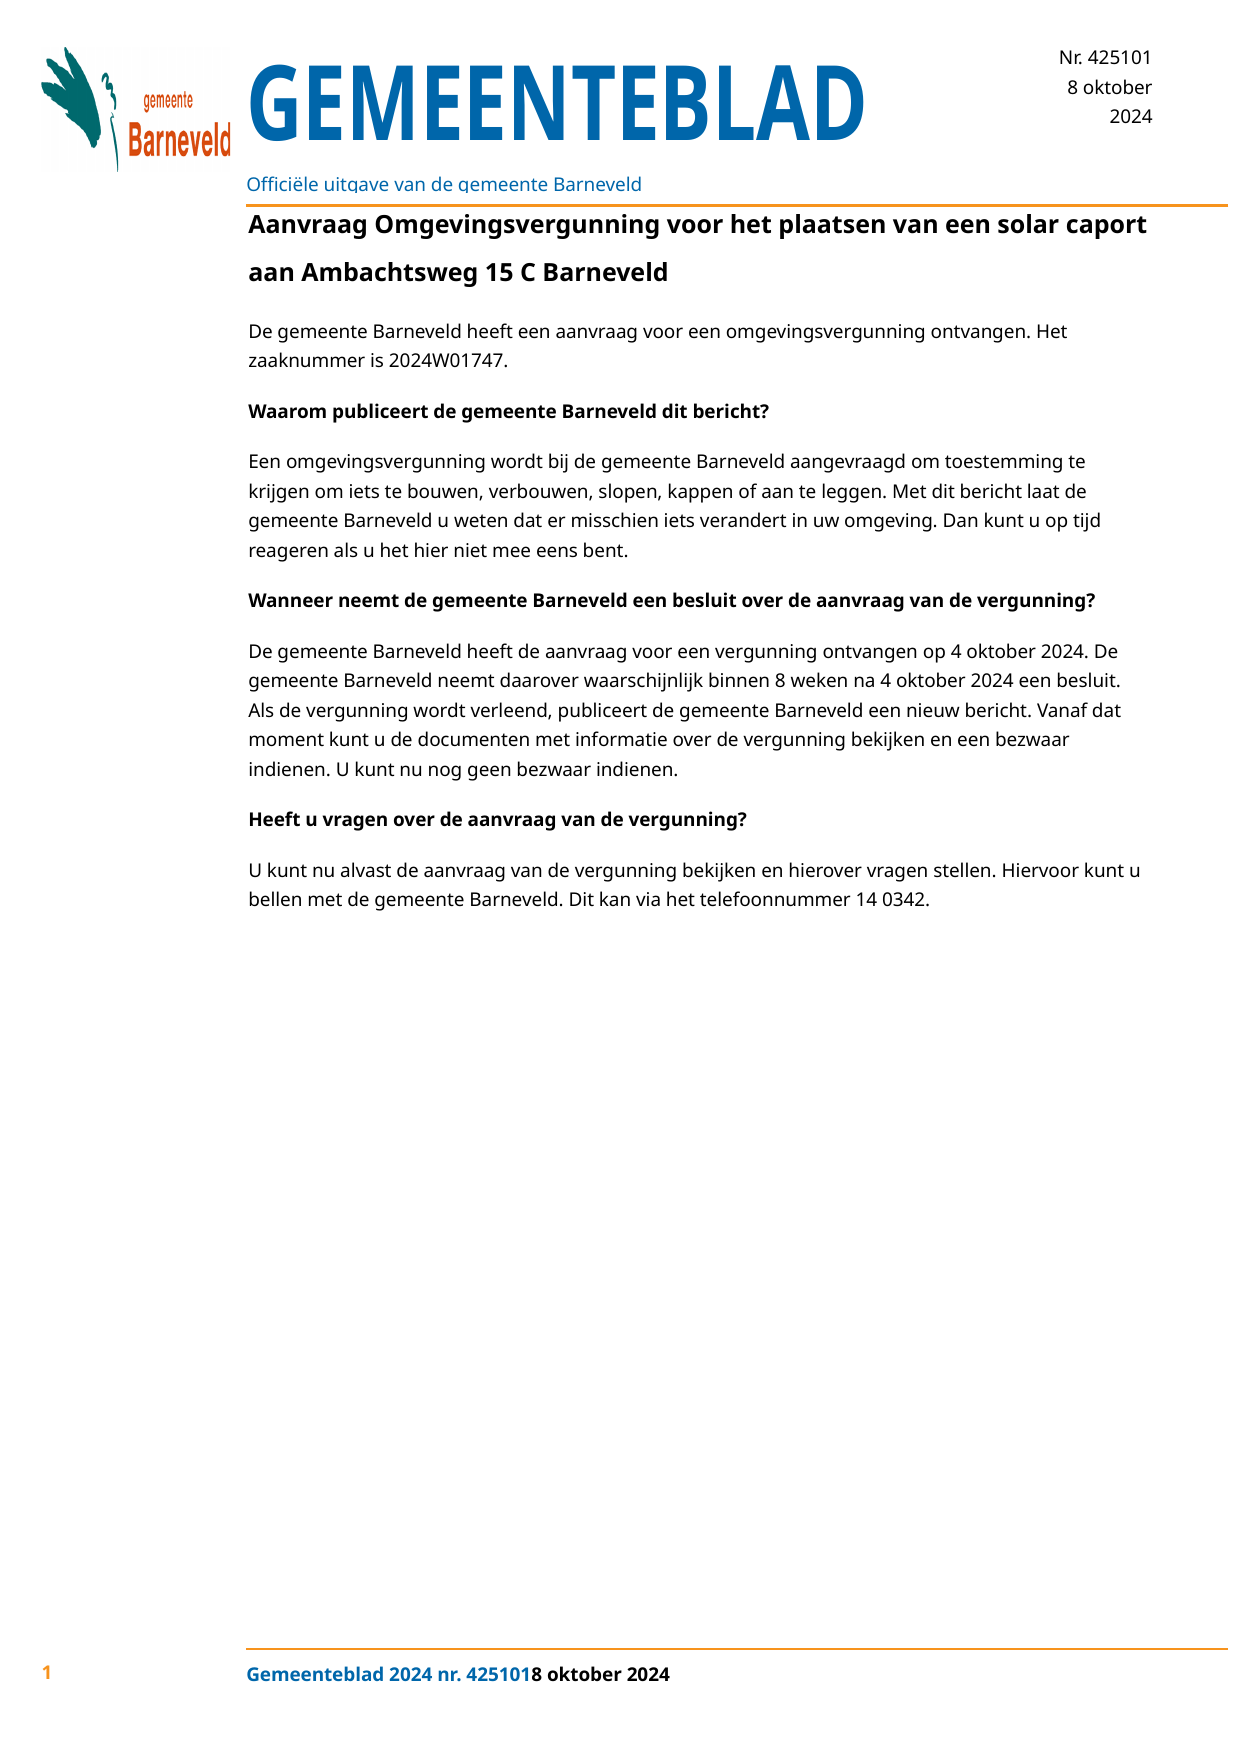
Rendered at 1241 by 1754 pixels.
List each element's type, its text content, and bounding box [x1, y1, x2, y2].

text De gemeente Barneveld heeft de aanvraag voor een vergunning ontvangen op 4 oktober 2024. De gemeente Barneveld neemt daarover waarschijnlijk binnen 8 weken na 4 oktober 2024 een besluit. Als de vergunning wordt verleend, publiceert de gemeente Barneveld een nieuw bericht. Vanaf dat moment kunt u de documenten met informatie over de vergunning bekijken en een bezwaar indienen. U kunt nu nog geen bezwaar indienen. [248, 638, 1152, 782]
text Waarom publiceert de gemeente Barneveld dit bericht? [248, 398, 1152, 424]
text Aanvraag Omgevingsvergunning voor het plaatsen van een solar caport aan Ambachtsweg 15 C Barneveld [248, 207, 1152, 288]
text Wanneer neemt de gemeente Barneveld een besluit over de aanvraag van de vergunning? [248, 587, 1152, 613]
picture [41, 47, 231, 172]
text Heeft u vragen over de aanvraag van de vergunning? [248, 807, 1152, 832]
text U kunt nu alvast de aanvraag van de vergunning bekijken en hierover vragen stellen. Hiervoor kunt u bellen met de gemeente Barneveld. Dit kan via het telefoonnummer 14 0342. [248, 857, 1152, 912]
text De gemeente Barneveld heeft een aanvraag voor een omgevingsvergunning ontvangen. Het zaaknummer is 2024W01747. [248, 318, 1152, 373]
text Een omgevingsvergunning wordt bij de gemeente Barneveld aangevraagd om toestemming te krijgen om iets te bouwen, verbouwen, slopen, kappen of aan te leggen. Met dit bericht laat de gemeente Barneveld u weten dat er misschien iets verandert in uw omgeving. Dan kunt u op tijd reageren als u het hier niet mee eens bent. [248, 448, 1152, 563]
